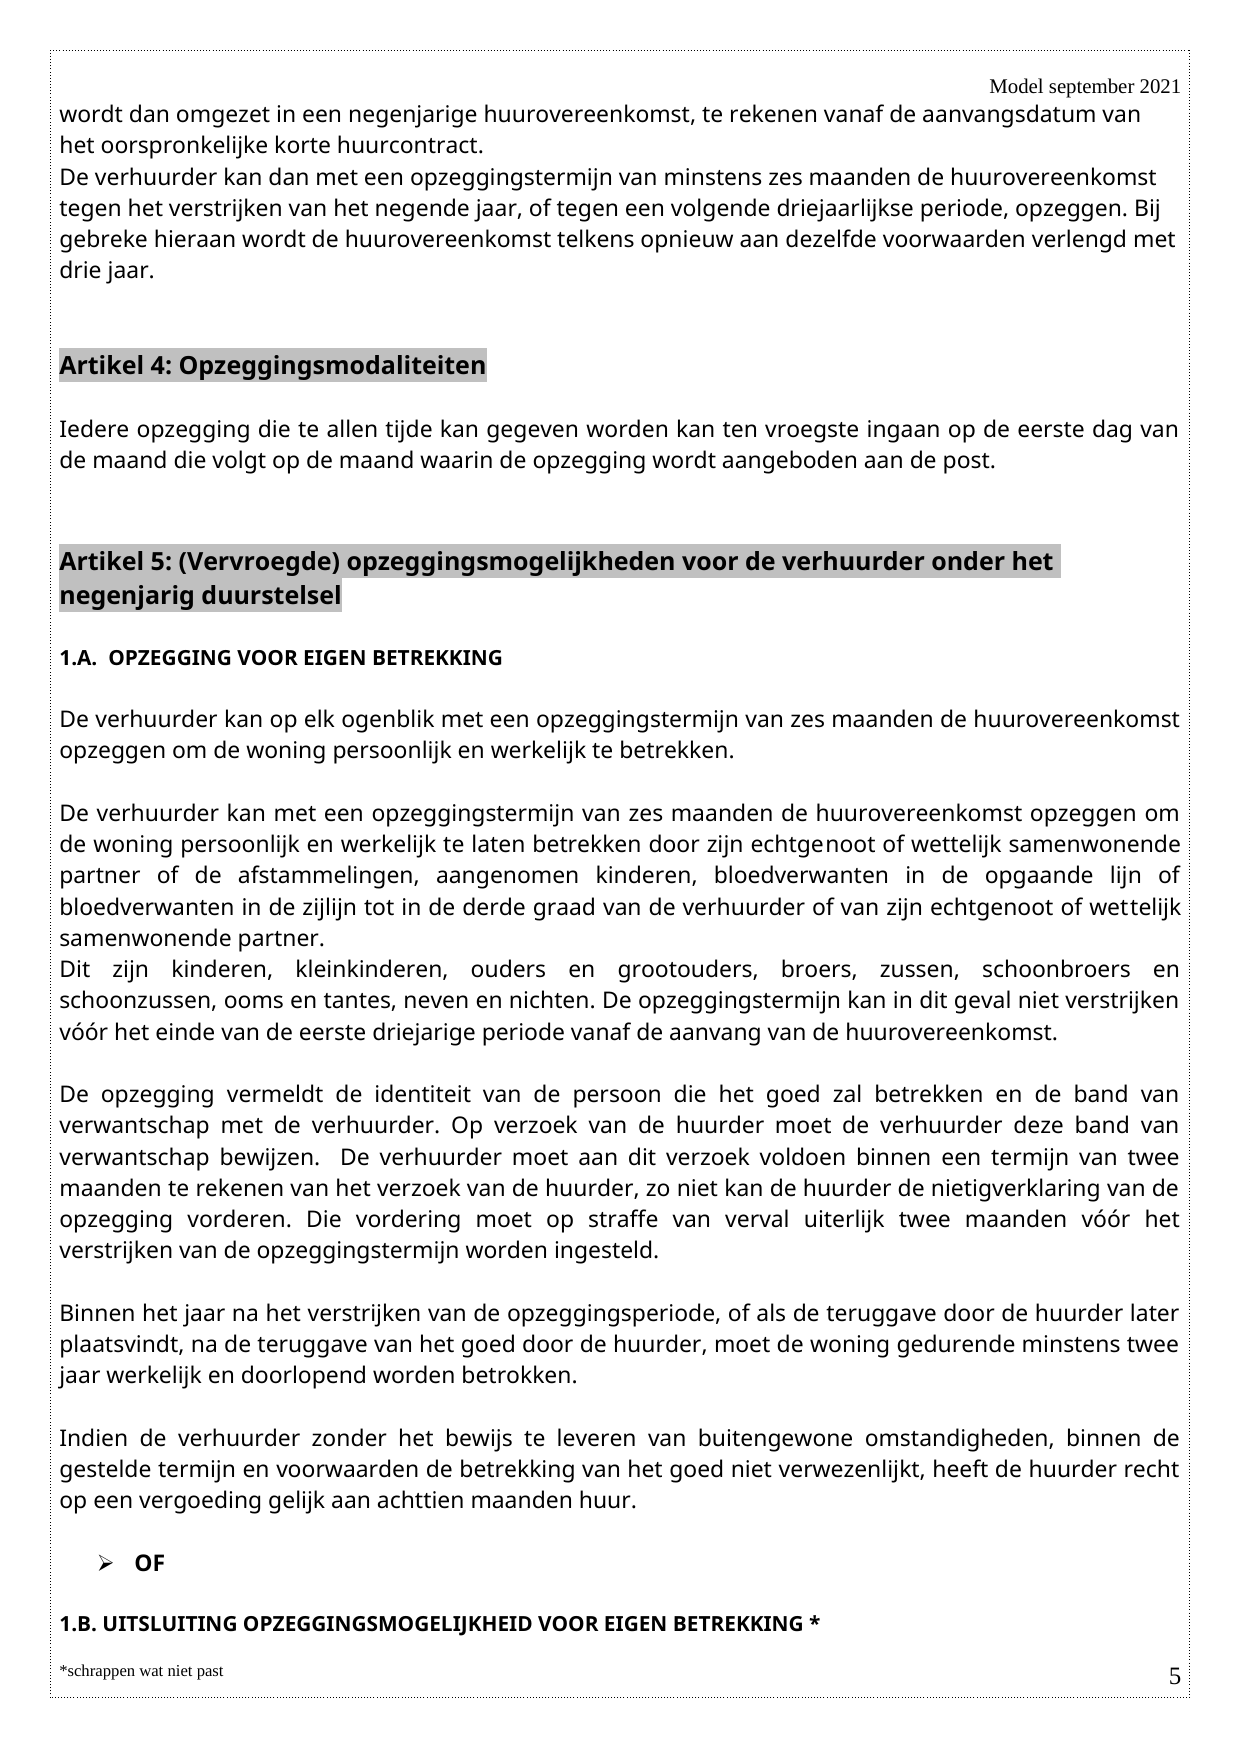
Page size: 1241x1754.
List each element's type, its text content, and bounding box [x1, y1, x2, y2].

text Binnen het jaar na het verstrijken van de opzeggingsperiode, of als de teruggave door de huurder later plaatsvindt, na de teruggave van het goed door de huurder, moet de woning gedurende minstens twee jaar werkelijk en doorlopend worden betrokken. [59, 1297, 1181, 1390]
subtitle Artikel 4: Opzeggingsmodaliteiten [59, 348, 1174, 382]
text De verhuurder kan dan met een opzeggingstermijn van minstens zes maanden de huurovereenkomst tegen het verstrijken van het negende jaar, of tegen een volgende driejaarlijkse periode, opzeggen. Bij gebreke hieraan wordt de huurovereenkomst telkens opnieuw aan dezelfde voorwaarden verlengd met drie jaar. [59, 160, 1181, 285]
text Artikel 5: (Vervroegde) opzeggingsmogelijkheden voor de verhuurder onder het negenjarig duurstelsel [59, 544, 1181, 612]
text Dit zijn kinderen, kleinkinderen, ouders en grootouders, broers, zussen, schoonbroers en schoonzussen, ooms en tantes, neven en nichten. De opzeggingstermijn kan in dit geval niet verstrijken vóór het einde van de eerste driejarige periode vanaf de aanvang van de huurovereenkomst. [59, 953, 1181, 1047]
text 1.A. OPZEGGING VOOR EIGEN BETREKKING [59, 643, 1181, 672]
text De opzegging vermeldt de identiteit van de persoon die het goed zal betrekken en de band van verwantschap met de verhuurder. Op verzoek van de huurder moet de verhuurder deze band van verwantschap bewijzen. De verhuurder moet aan dit verzoek voldoen binnen een termijn van twee maanden te rekenen van het verzoek van de huurder, zo niet kan de huurder de nietigverklaring van de opzegging vorderen. Die vordering moet op straffe van verval uiterlijk twee maanden vóór het verstrijken van de opzeggingstermijn worden ingesteld. [59, 1078, 1181, 1265]
text Iedere opzegging die te allen tijde kan gegeven worden kan ten vroegste ingaan op de eerste dag van de maand die volgt op de maand waarin de opzegging wordt aangeboden aan de post. [59, 413, 1181, 476]
text De verhuurder kan op elk ogenblik met een opzeggingstermijn van zes maanden de huurovereenkomst opzeggen om de woning persoonlijk en werkelijk te betrekken. [59, 703, 1181, 765]
text 1.B. UITSLUITING OPZEGGINGSMOGELIJKHEID VOOR EIGEN BETREKKING * [59, 1609, 1181, 1638]
text wordt dan omgezet in een negenjarige huurovereenkomst, te rekenen vanaf de aanvangsdatum van het oorspronkelijke korte huurcontract. [59, 98, 1181, 160]
text Indien de verhuurder zonder het bewijs te leveren van buitengewone omstandigheden, binnen de gestelde termijn en voorwaarden de betrekking van het goed niet verwezenlijkt, heeft de huurder recht op een vergoeding gelijk aan achttien maanden huur. [59, 1422, 1181, 1515]
text De verhuurder kan met een opzeggingstermijn van zes maanden de huurovereenkomst opzeggen om de woning persoonlijk en werkelijk te laten betrekken door zijn echtge­noot of wettelijk samenwonende partner of de afstammelingen, aangenomen kinderen, bloedverwanten in de opgaande lijn of bloedverwanten in de zijlijn tot in de derde graad van de verhuurder of van zijn echtgenoot of wet­telijk samenwonende partner. [59, 797, 1181, 953]
list OF [97, 1547, 1181, 1578]
